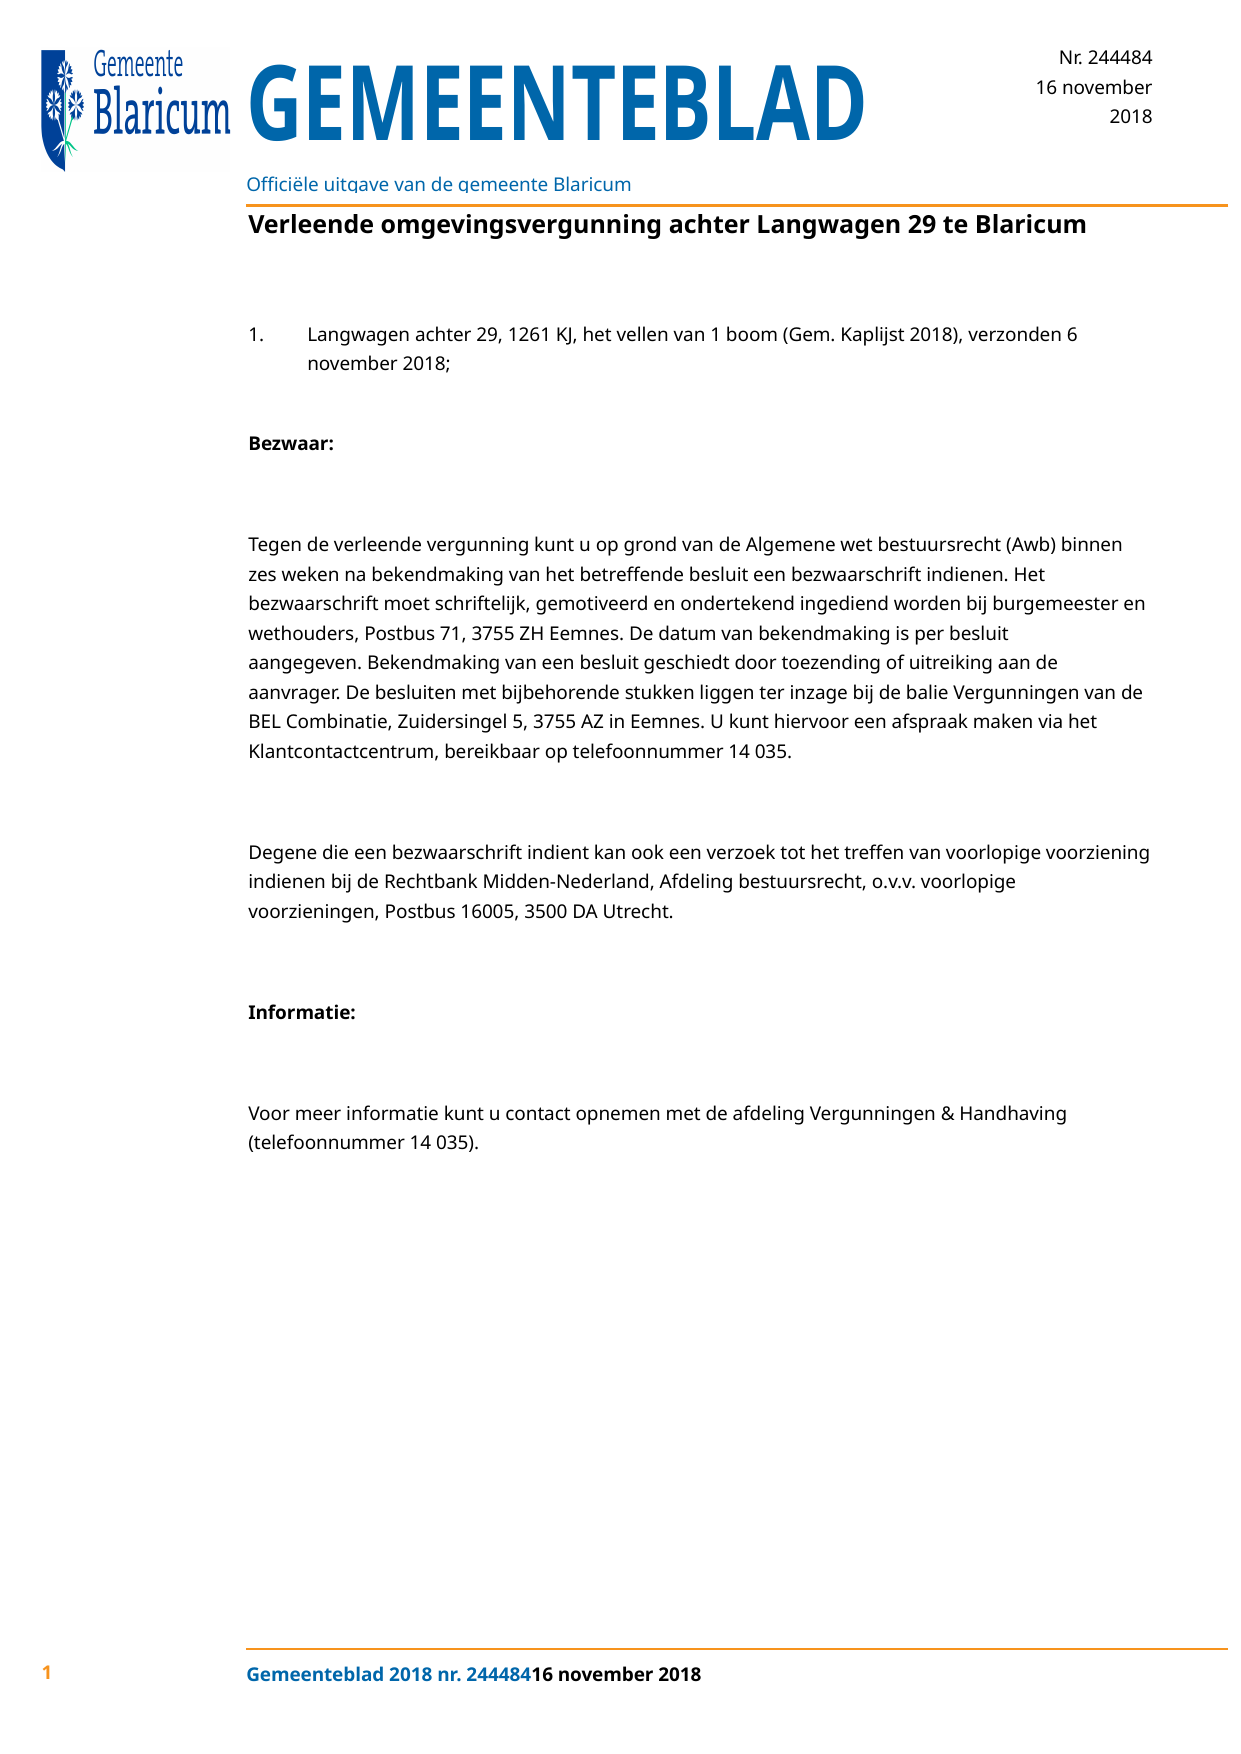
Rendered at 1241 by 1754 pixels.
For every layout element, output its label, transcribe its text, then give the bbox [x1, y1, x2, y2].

text Bezwaar: [248, 430, 1152, 456]
text Degene die een bezwaarschrift indient kan ook een verzoek tot het treffen van voorlopige voorziening indienen bij de Rechtbank Midden-Nederland, Afdeling bestuursrecht, o.v.v. voorlopige voorzieningen, Postbus 16005, 3500 DA Utrecht. [248, 839, 1152, 924]
picture [41, 47, 231, 172]
text Informatie: [248, 999, 1152, 1025]
text Verleende omgevingsvergunning achter Langwagen 29 te Blaricum [248, 207, 1152, 241]
list Langwagen achter 29, 1261 KJ, het vellen van 1 boom (Gem. Kaplijst 2018), verzonden 6 november 2018; [248, 321, 1152, 376]
text Voor meer informatie kunt u contact opnemen met de afdeling Vergunningen & Handhaving (telefoonnummer 14 035). [248, 1100, 1152, 1155]
text Tegen de verleende vergunning kunt u op grond van de Algemene wet bestuursrecht (Awb) binnen zes weken na bekendmaking van het betreffende besluit een bezwaarschrift indienen. Het bezwaarschrift moet schriftelijk, gemotiveerd en ondertekend ingediend worden bij burgemeester en wethouders, Postbus 71, 3755 ZH Eemnes. De datum van bekendmaking is per besluit aangegeven. Bekendmaking van een besluit geschiedt door toezending of uitreiking aan de aanvrager. De besluiten met bijbehorende stukken liggen ter inzage bij de balie Vergunningen van de BEL Combinatie, Zuidersingel 5, 3755 AZ in Eemnes. U kunt hiervoor een afspraak maken via het Klantcontactcentrum, bereikbaar op telefoonnummer 14 035. [248, 531, 1152, 764]
